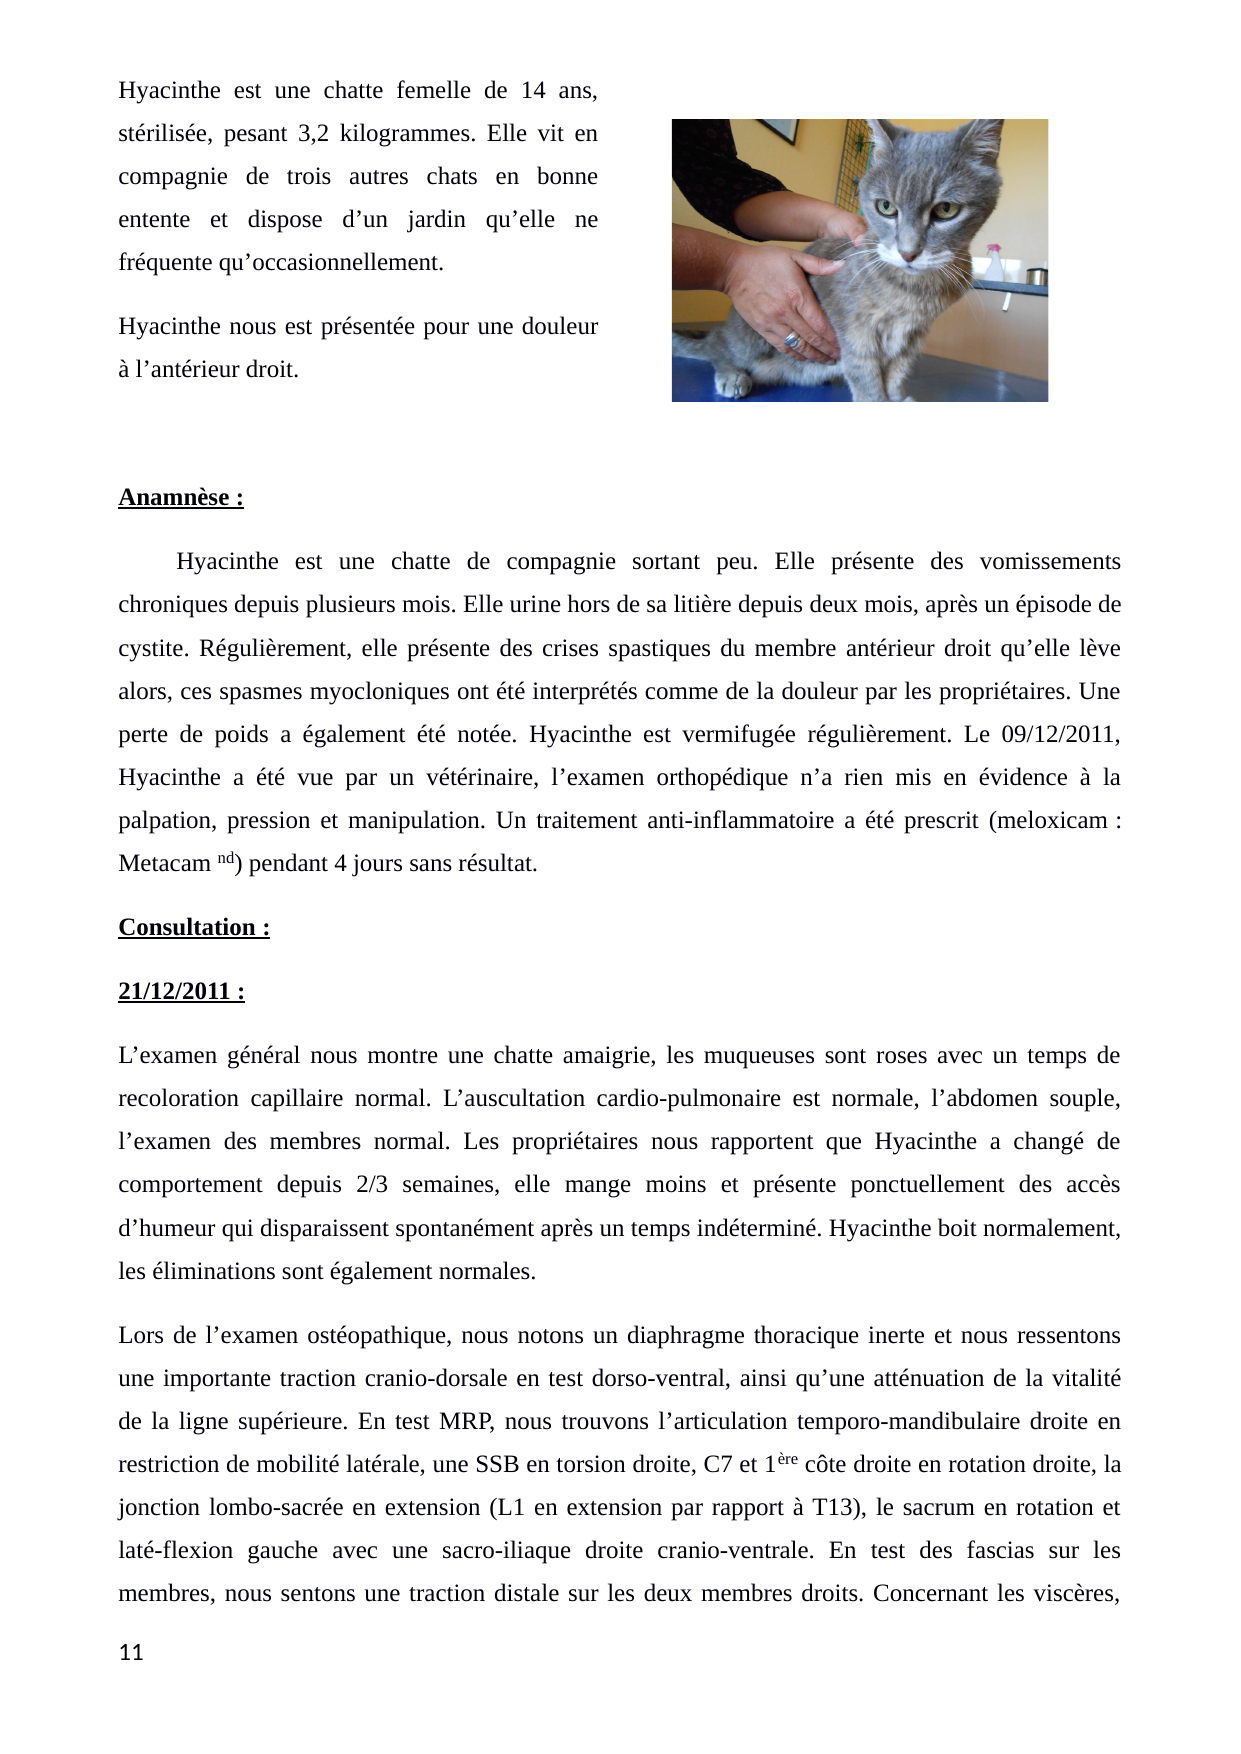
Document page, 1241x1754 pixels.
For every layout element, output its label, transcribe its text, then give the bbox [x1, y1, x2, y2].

text Hyacinthe est une chatte femelle de 14 ans, stérilisée, pesant 3,2 kilogrammes. Elle vit en compagnie de trois autres chats en bonne entente et dispose d’un jardin qu’elle ne fréquente qu’occasionnellement. [118, 75, 599, 276]
text Hyacinthe est une chatte de compagnie sortant peu. Elle présente des vomissements chroniques depuis plusieurs mois. Elle urine hors de sa litière depuis deux mois, après un épisode de cystite. Régulièrement, elle présente des crises spastiques du membre antérieur droit qu’elle lève alors, ces spasmes myocloniques ont été interprétés comme de la douleur par les propriétaires. Une perte de poids a également été notée. Hyacinthe est vermifugée régulièrement. Le 09/12/2011, Hyacinthe a été vue par un vétérinaire, l’examen orthopédique n’a rien mis en évidence à la palpation, pression et manipulation. Un traitement anti-inflammatoire a été prescrit (meloxicam : Metacam nd) pendant 4 jours sans résultat. [118, 546, 1122, 877]
text Hyacinthe nous est présentée pour une douleur à l’antérieur droit. [118, 311, 599, 383]
text Anamnèse : [118, 482, 1122, 511]
text 21/12/2011 : [118, 976, 1122, 1005]
text L’examen général nous montre une chatte amaigrie, les muqueuses sont roses avec un temps de recoloration capillaire normal. L’auscultation cardio-pulmonaire est normale, l’abdomen souple, l’examen des membres normal. Les propriétaires nous rapportent que Hyacinthe a changé de comportement depuis 2/3 semaines, elle mange moins et présente ponctuellement des accès d’humeur qui disparaissent spontanément après un temps indéterminé. Hyacinthe boit normalement, les éliminations sont également normales. [118, 1040, 1122, 1284]
text Consultation : [118, 912, 1122, 941]
text Lors de l’examen ostéopathique, nous notons un diaphragme thoracique inerte et nous ressentons une importante traction cranio-dorsale en test dorso-ventral, ainsi qu’une atténuation de la vitalité de la ligne supérieure. En test MRP, nous trouvons l’articulation temporo-mandibulaire droite en restriction de mobilité latérale, une SSB en torsion droite, C7 et 1ère côte droite en rotation droite, la jonction lombo-sacrée en extension (L1 en extension par rapport à T13), le sacrum en rotation et laté-flexion gauche avec une sacro-iliaque droite cranio-ventrale. En test des fascias sur les membres, nous sentons une traction distale sur les deux membres droits. Concernant les viscères, [118, 1320, 1122, 1607]
